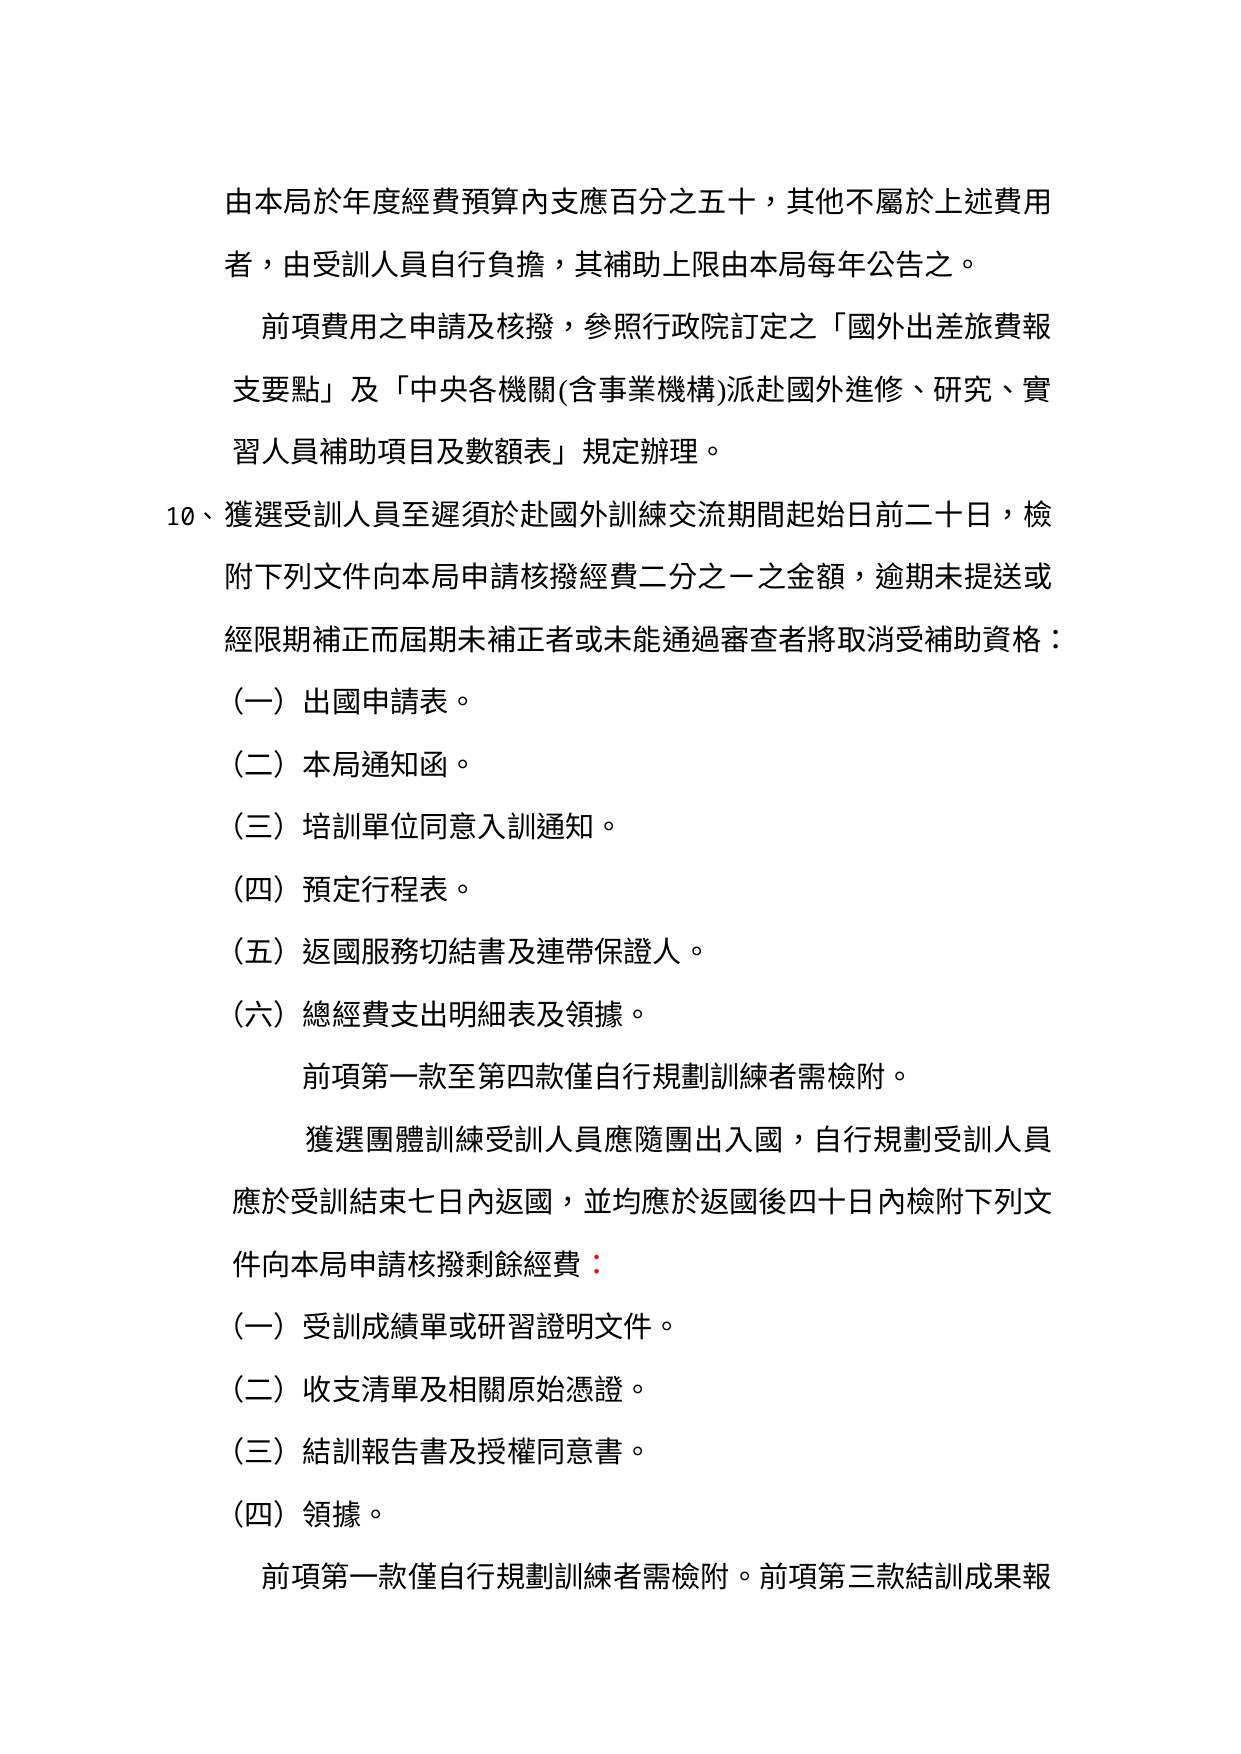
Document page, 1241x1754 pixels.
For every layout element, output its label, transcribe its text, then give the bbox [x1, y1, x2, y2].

text （五）返國服務切結書及連帶保證人。 [215, 908, 1053, 971]
text 前項第一款至第四款僅自行規劃訓練者需檢附。 [232, 1033, 1053, 1096]
text （四）預定行程表。 [215, 846, 1053, 908]
list 獲選受訓人員赴國外受訓期交流期間之學雜費、生活費、交通費（限長途運輸）、健康保險費、出國手續費及往返機票費等費用，由本局於年度經費預算內支應百分之五十，其他不屬於上述費用者，由受訓人員自行負擔，其補助上限由本局每年公告之。 [165, 158, 1053, 283]
text （三）結訓報告書及授權同意書。 [215, 1408, 1053, 1471]
text （三）培訓單位同意入訓通知。 [215, 783, 1053, 846]
text （一）受訓成績單或研習證明文件。 [215, 1283, 1053, 1346]
text （二）收支清單及相關原始憑證。 [215, 1346, 1053, 1408]
text （四）領據。 [215, 1471, 1053, 1533]
text （二）本局通知函。 [215, 721, 1053, 783]
text 前項第一款僅自行規劃訓練者需檢附。前項第三款結訓成果報 [232, 1533, 1053, 1596]
text 前項費用之申請及核撥，參照行政院訂定之「國外出差旅費報支要點」及「中央各機關(含事業機構)派赴國外進修、研究、實習人員補助項目及數額表」規定辦理。 [232, 283, 1053, 471]
text 獲選團體訓練受訓人員應隨團出入國，自行規劃受訓人員應於受訓結束七日內返國，並均應於返國後四十日內檢附下列文件向本局申請核撥剩餘經費： [232, 1096, 1053, 1283]
text （一）出國申請表。 [215, 658, 1053, 721]
list 獲選受訓人員至遲須於赴國外訓練交流期間起始日前二十日，檢附下列文件向本局申請核撥經費二分之ㄧ之金額，逾期未提送或經限期補正而屆期未補正者或未能通過審查者將取消受補助資格： [165, 471, 1053, 658]
text （六）總經費支出明細表及領據。 [215, 971, 1053, 1033]
